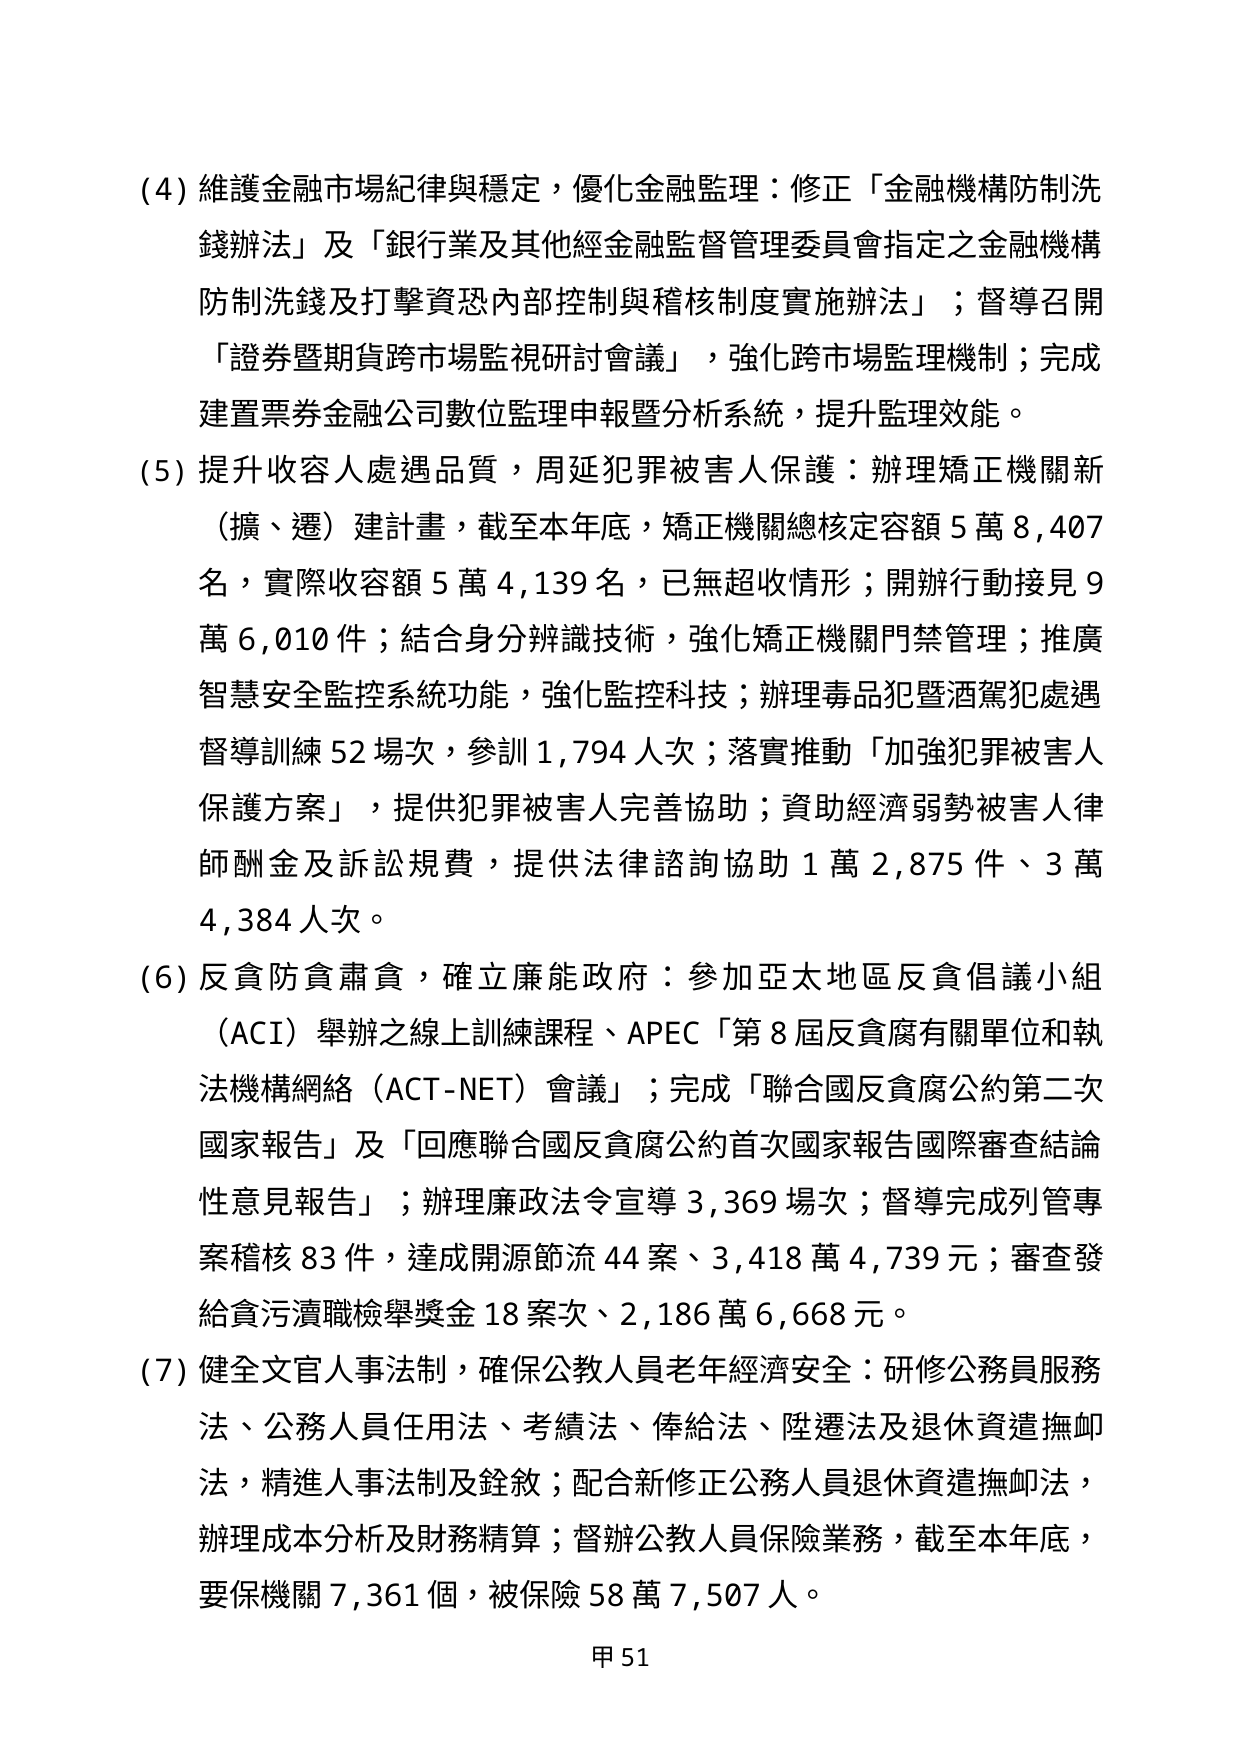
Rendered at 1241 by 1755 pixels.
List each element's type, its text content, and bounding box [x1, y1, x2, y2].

list 提升收容人處遇品質，周延犯罪被害人保護：辦理矯正機關新（擴、遷）建計畫，截至本年底，矯正機關總核定容額5萬8,407名，實際收容額5萬4,139名，已無超收情形；開辦行動接見9萬6,010件；結合身分辨識技術，強化矯正機關門禁管理；推廣智慧安全監控系統功能，強化監控科技；辦理毒品犯暨酒駕犯處遇督導訓練52場次，參訓1,794人次；落實推動「加強犯罪被害人保護方案」，提供犯罪被害人完善協助；資助經濟弱勢被害人律師酬金及訴訟規費，提供法律諮詢協助1萬2,875件、3萬4,384人次。 [136, 437, 1104, 943]
list 維護金融市場紀律與穩定，優化金融監理：修正「金融機構防制洗錢辦法」及「銀行業及其他經金融監督管理委員會指定之金融機構防制洗錢及打擊資恐內部控制與稽核制度實施辦法」；督導召開「證券暨期貨跨市場監視研討會議」，強化跨市場監理機制；完成建置票券金融公司數位監理申報暨分析系統，提升監理效能。 [136, 156, 1104, 437]
list 健全文官人事法制，確保公教人員老年經濟安全：研修公務員服務法、公務人員任用法、考績法、俸給法、陞遷法及退休資遣撫卹法，精進人事法制及銓敘；配合新修正公務人員退休資遣撫卹法，辦理成本分析及財務精算；督辦公教人員保險業務，截至本年底，要保機關7,361個，被保險58萬7,507人。 [136, 1337, 1104, 1618]
list 反貪防貪肅貪，確立廉能政府：參加亞太地區反貪倡議小組（ACI）舉辦之線上訓練課程、APEC「第8屆反貪腐有關單位和執法機構網絡（ACT-NET）會議」；完成「聯合國反貪腐公約第二次國家報告」及「回應聯合國反貪腐公約首次國家報告國際審查結論性意見報告」；辦理廉政法令宣導3,369場次；督導完成列管專案稽核83件，達成開源節流44案、3,418萬4,739元；審查發給貪污瀆職檢舉獎金18案次、2,186萬6,668元。 [136, 943, 1104, 1337]
